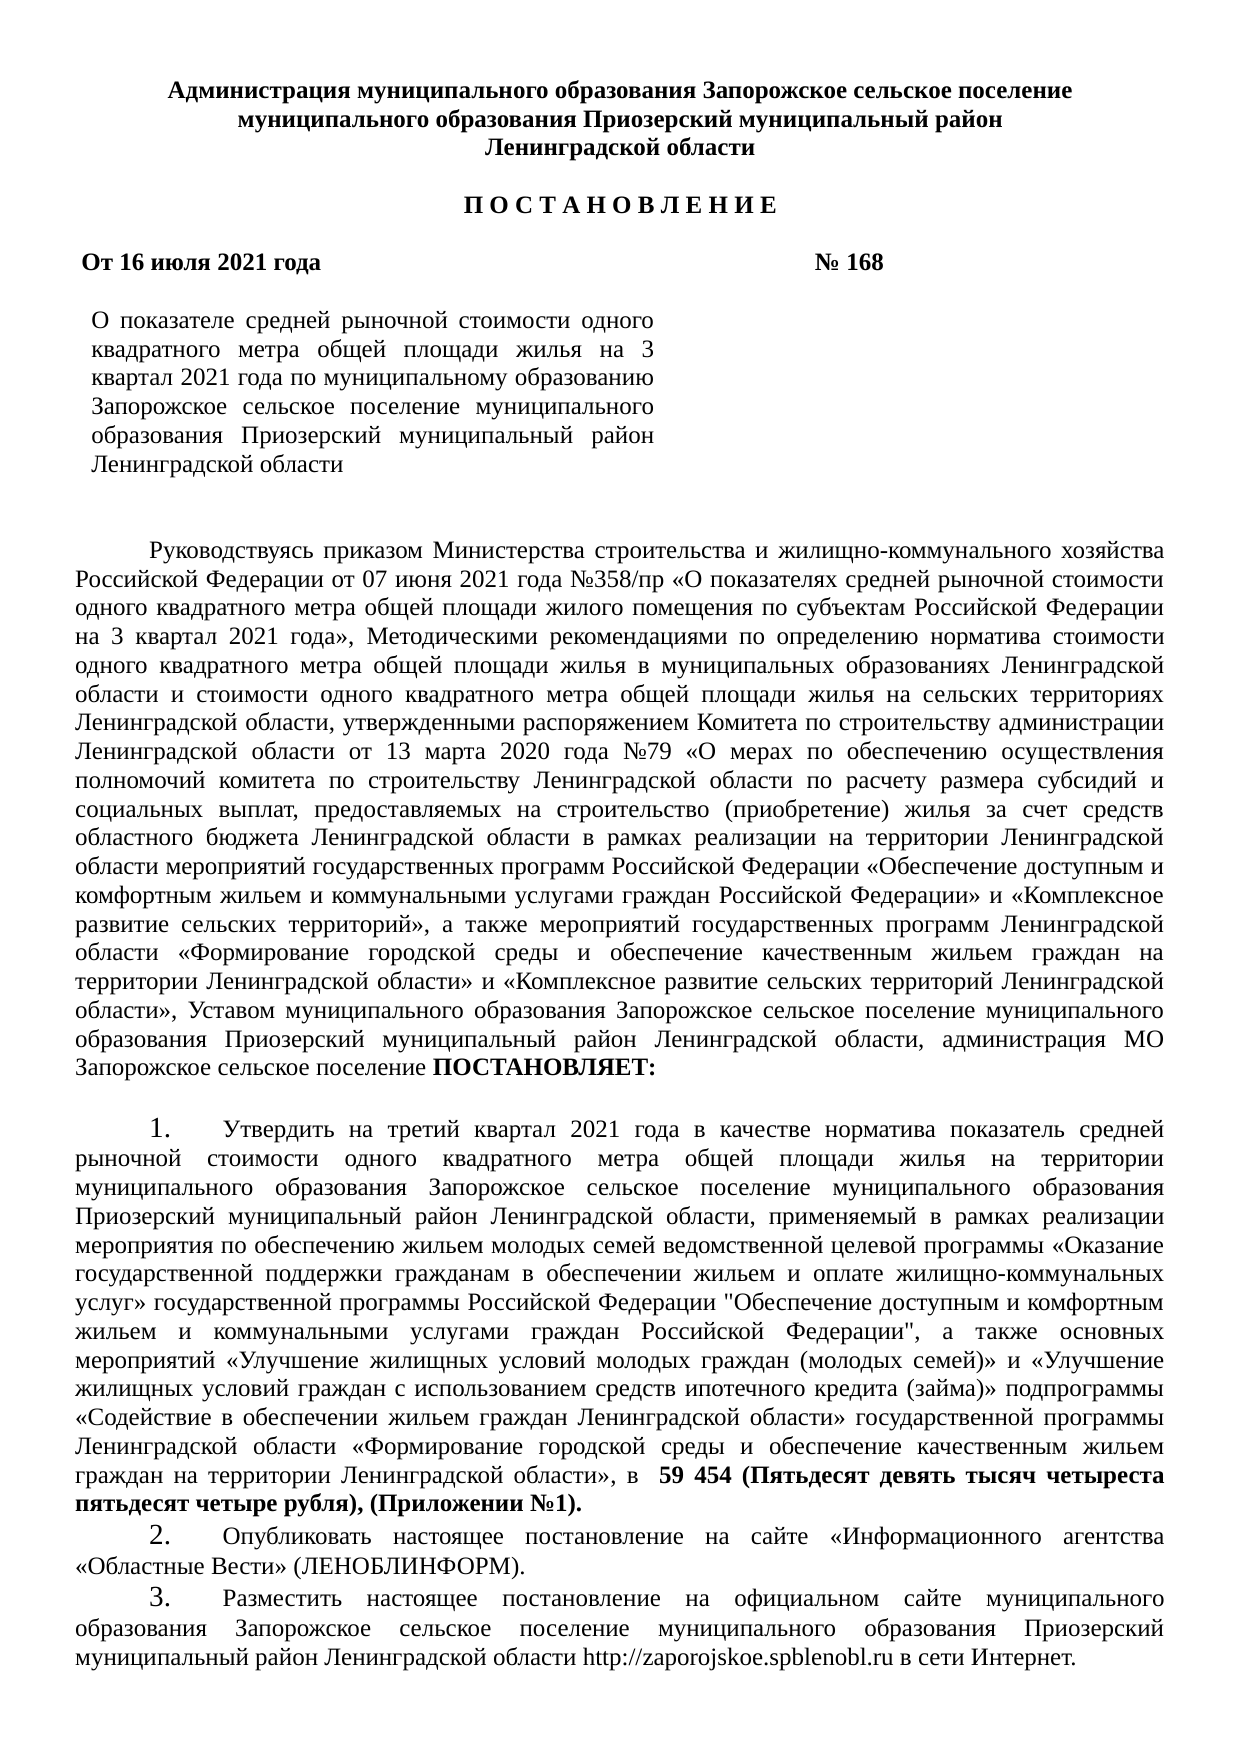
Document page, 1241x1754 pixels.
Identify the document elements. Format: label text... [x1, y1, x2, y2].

list Разместить настоящее постановление на официальном сайте муниципального образования Запорожское сельское поселение муниципального образования Приозерский муниципальный район Ленинградской области http://zaporojskoe.spblenobl.ru в сети Интернет. [75, 1579, 1165, 1671]
table_header О показателе средней рыночной стоимости одного квадратного метра общей площади жилья на 3 квартал 2021 года по муниципальному образованию Запорожское сельское поселение муниципального образования Приозерский муниципальный район Ленинградской области [80, 305, 666, 477]
text От 16 июля 2021 года № 168 [75, 247, 1165, 276]
list Опубликовать настоящее постановление на сайте «Информационного агентства «Областные Вести» (ЛЕНОБЛИНФОРМ). [75, 1517, 1165, 1579]
text Руководствуясь приказом Министерства строительства и жилищно-коммунального хозяйства Российской Федерации от 07 июня 2021 года №358/пр «О показателях средней рыночной стоимости одного квадратного метра общей площади жилого помещения по субъектам Российской Федерации на 3 квартал 2021 года», Методическими рекомендациями по определению норматива стоимости одного квадратного метра общей площади жилья в муниципальных образованиях Ленинградской области и стоимости одного квадратного метра общей площади жилья на сельских территориях Ленинградской области, утвержденными распоряжением Комитета по строительству администрации Ленинградской области от 13 марта 2020 года №79 «О мерах по обеспечению осуществления полномочий комитета по строительству Ленинградской области по расчету размера субсидий и социальных выплат, предоставляемых на строительство (приобретение) жилья за счет средств областного бюджета Ленинградской области в рамках реализации на территории Ленинградской области мероприятий государственных программ Российской Федерации «Обеспечение доступным и комфортным жильем и коммунальными услугами граждан Российской Федерации» и «Комплексное развитие сельских территорий», а также мероприятий государственных программ Ленинградской области «Формирование городской среды и обеспечение качественным жильем граждан на территории Ленинградской области» и «Комплексное развитие сельских территорий Ленинградской области», Уставом муниципального образования Запорожское сельское поселение муниципального образования Приозерский муниципальный район Ленинградской области, администрация МО Запорожское сельское поселение ПОСТАНОВЛЯЕТ: [75, 535, 1165, 1081]
list Утвердить на третий квартал 2021 года в качестве норматива показатель средней рыночной стоимости одного квадратного метра общей площади жилья на территории муниципального образования Запорожское сельское поселение муниципального образования Приозерский муниципальный район Ленинградской области, применяемый в рамках реализации мероприятия по обеспечению жильем молодых семей ведомственной целевой программы «Оказание государственной поддержки гражданам в обеспечении жильем и оплате жилищно-коммунальных услуг» государственной программы Российской Федерации "Обеспечение доступным и комфортным жильем и коммунальными услугами граждан Российской Федерации", а также основных мероприятий «Улучшение жилищных условий молодых граждан (молодых семей)» и «Улучшение жилищных условий граждан с использованием средств ипотечного кредита (займа)» подпрограммы «Содействие в обеспечении жильем граждан Ленинградской области» государственной программы Ленинградской области «Формирование городской среды и обеспечение качественным жильем граждан на территории Ленинградской области», в 59 454 (Пятьдесят девять тысяч четыреста пятьдесят четыре рубля), (Приложении №1). [75, 1110, 1165, 1517]
text Ленинградской области [75, 132, 1165, 161]
text П О С Т А Н О В Л Е Н И Е [75, 190, 1165, 219]
text Администрация муниципального образования Запорожское сельское поселение муниципального образования Приозерский муниципальный район [75, 75, 1165, 132]
